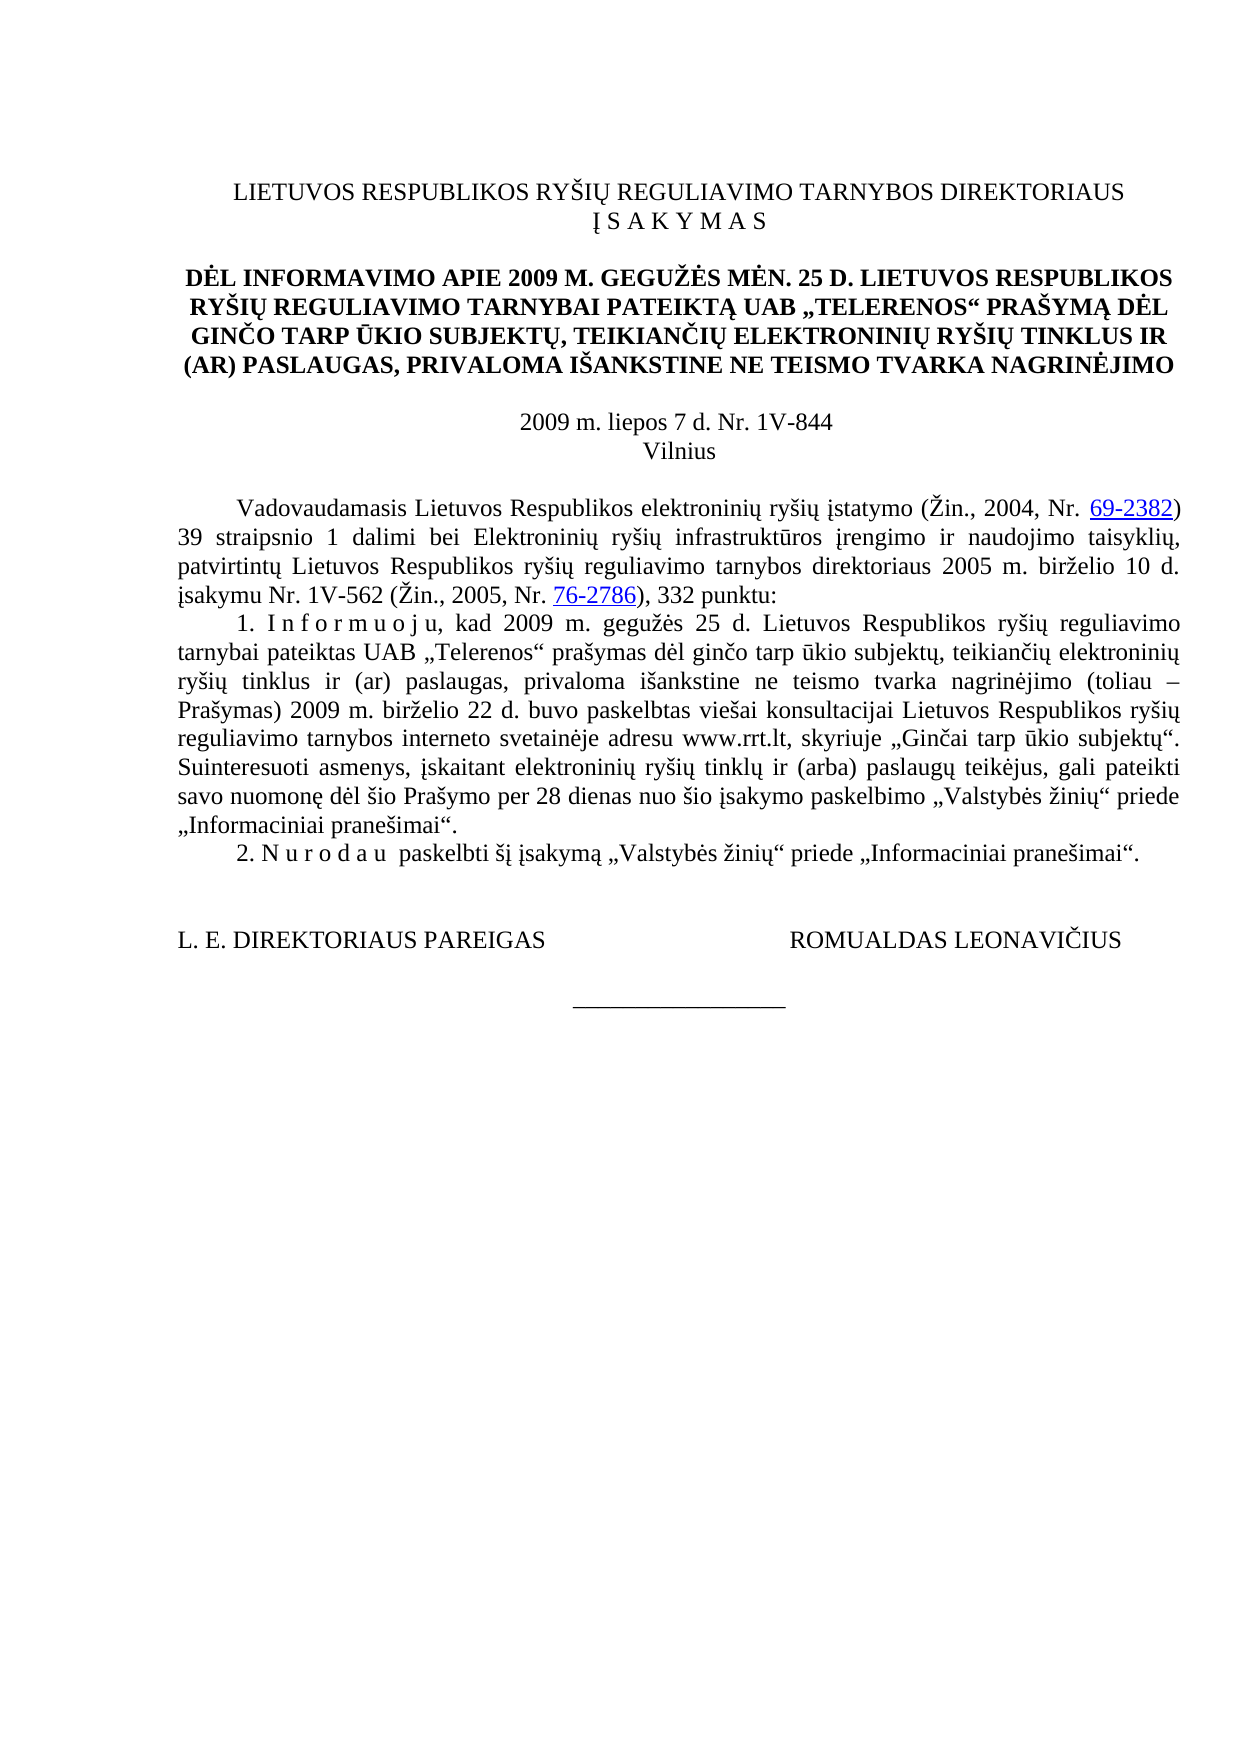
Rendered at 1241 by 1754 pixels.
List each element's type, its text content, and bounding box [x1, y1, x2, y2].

text DĖL INFORMAVIMO APIE 2009 M. GEGUŽĖS MĖN. 25 D. LIETUVOS RESPUBLIKOS RYŠIŲ REGULIAVIMO TARNYBAI PATEIKTĄ UAB „TELERENOS“ PRAŠYMĄ DĖL GINČO TARP ŪKIO SUBJEKTŲ, TEIKIANČIŲ ELEKTRONINIŲ RYŠIŲ TINKLUS IR (AR) PASLAUGAS, PRIVALOMA IŠANKSTINE NE TEISMO TVARKA NAGRINĖJIMO [177, 263, 1181, 378]
text LIETUVOS RESPUBLIKOS RYŠIŲ REGULIAVIMO TARNYBOS DIREKTORIAUS [177, 177, 1181, 206]
text L. e. direktoriaus pareigas Romualdas Leonavičius [177, 925, 1181, 953]
text 2009 m. liepos 7 d. Nr. 1V-844 [177, 407, 1181, 436]
text 1. Informuoju, kad 2009 m. gegužės 25 d. Lietuvos Respublikos ryšių reguliavimo tarnybai pateiktas UAB „Telerenos“ prašymas dėl ginčo tarp ūkio subjektų, teikiančių elektroninių ryšių tinklus ir (ar) paslaugas, privaloma išankstine ne teismo tvarka nagrinėjimo (toliau – Prašymas) 2009 m. birželio 22 d. buvo paskelbtas viešai konsultacijai Lietuvos Respublikos ryšių reguliavimo tarnybos interneto svetainėje adresu www.rrt.lt, skyriuje „Ginčai tarp ūkio subjektų“. Suinteresuoti asmenys, įskaitant elektroninių ryšių tinklų ir (arba) paslaugų teikėjus, gali pateikti savo nuomonę dėl šio Prašymo per 28 dienas nuo šio įsakymo paskelbimo „Valstybės žinių“ priede „Informaciniai pranešimai“. [177, 608, 1181, 838]
text Vadovaudamasis Lietuvos Respublikos elektroninių ryšių įstatymo (Žin., 2004, Nr. 69-2382) 39 straipsnio 1 dalimi bei Elektroninių ryšių infrastruktūros įrengimo ir naudojimo taisyklių, patvirtintų Lietuvos Respublikos ryšių reguliavimo tarnybos direktoriaus 2005 m. birželio 10 d. įsakymu Nr. 1V-562 (Žin., 2005, Nr. 76-2786), 332 punktu: [177, 493, 1181, 608]
text 2. Nurodau paskelbti šį įsakymą „Valstybės žinių“ priede „Informaciniai pranešimai“. [177, 838, 1181, 867]
text Vilnius [177, 436, 1181, 465]
text ĮSAKYMAS [177, 206, 1181, 235]
text _________________ [177, 982, 1181, 1011]
